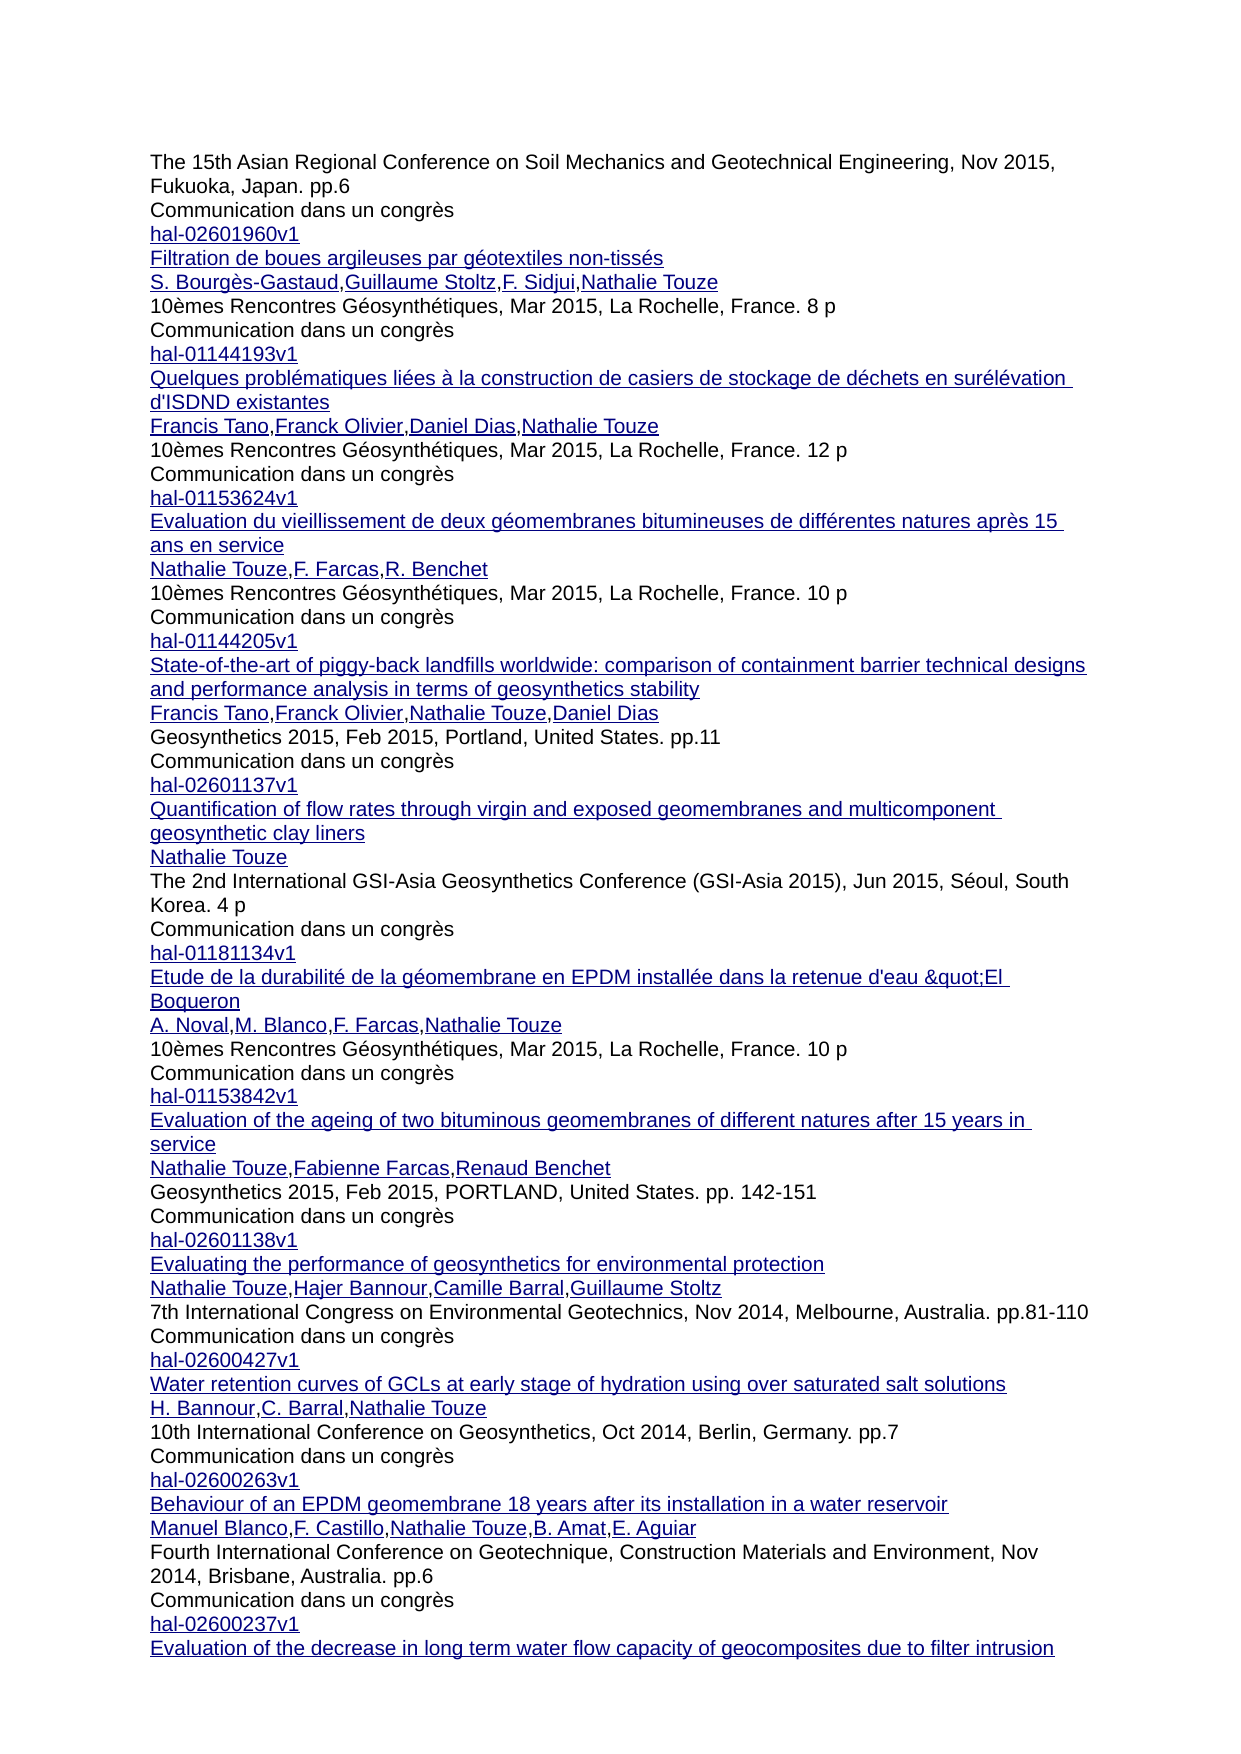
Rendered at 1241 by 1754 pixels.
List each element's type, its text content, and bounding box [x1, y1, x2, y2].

table_cell Behaviour of an EPDM geomembrane 18 years after its installation in a water reservoir Manuel Blanco,F. Castillo,Nathalie Touze,B. Amat,E. Aguiar Fourth International Conference on Geotechnique, Construction Materials and Environment, Nov 2014, Brisbane, Australia. pp.6 Communication dans un congrès hal-02600237v1 [150, 1492, 1090, 1635]
table_cell Evaluation of the decrease in long term water flow capacity of geocomposites due to filter intrusion [150, 1635, 1090, 1659]
table_cell Evaluating the performance of geosynthetics for environmental protection Nathalie Touze,Hajer Bannour,Camille Barral,Guillaume Stoltz 7th International Congress on Environmental Geotechnics, Nov 2014, Melbourne, Australia. pp.81-110 Communication dans un congrès hal-02600427v1 [150, 1252, 1090, 1372]
table_cell Quantification of flow rates through virgin and exposed geomembranes and multicomponent geosynthetic clay liners Nathalie Touze The 2nd International GSI-Asia Geosynthetics Conference (GSI-Asia 2015), Jun 2015, Séoul, South Korea. 4 p Communication dans un congrès hal-01181134v1 [150, 797, 1090, 964]
table_cell Quelques problématiques liées à la construction de casiers de stockage de déchets en surélévation d'ISDND existantes Francis Tano,Franck Olivier,Daniel Dias,Nathalie Touze 10èmes Rencontres Géosynthétiques, Mar 2015, La Rochelle, France. 12 p Communication dans un congrès hal-01153624v1 [150, 366, 1090, 509]
table_cell Water retention curves of GCLs at early stage of hydration using over saturated salt solutions H. Bannour,C. Barral,Nathalie Touze 10th International Conference on Geosynthetics, Oct 2014, Berlin, Germany. pp.7 Communication dans un congrès hal-02600263v1 [150, 1372, 1090, 1492]
table_cell Evaluation of the ageing of two bituminous geomembranes of different natures after 15 years in service Nathalie Touze,Fabienne Farcas,Renaud Benchet Geosynthetics 2015, Feb 2015, PORTLAND, United States. pp. 142-151 Communication dans un congrès hal-02601138v1 [150, 1108, 1090, 1252]
table_cell Etude de la durabilité de la géomembrane en EPDM installée dans la retenue d'eau &quot;El Boqueron A. Noval,M. Blanco,F. Farcas,Nathalie Touze 10èmes Rencontres Géosynthétiques, Mar 2015, La Rochelle, France. 10 p Communication dans un congrès hal-01153842v1 [150, 965, 1090, 1108]
table_cell Evaluation du vieillissement de deux géomembranes bitumineuses de différentes natures après 15 ans en service Nathalie Touze,F. Farcas,R. Benchet 10èmes Rencontres Géosynthétiques, Mar 2015, La Rochelle, France. 10 p Communication dans un congrès hal-01144205v1 [150, 509, 1090, 653]
table_cell The 15th Asian Regional Conference on Soil Mechanics and Geotechnical Engineering, Nov 2015, Fukuoka, Japan. pp.6 Communication dans un congrès hal-02601960v1 [150, 150, 1090, 246]
table_cell State-of-the-art of piggy-back landfills worldwide: comparison of containment barrier technical designs and performance analysis in terms of geosynthetics stability Francis Tano,Franck Olivier,Nathalie Touze,Daniel Dias Geosynthetics 2015, Feb 2015, Portland, United States. pp.11 Communication dans un congrès hal-02601137v1 [150, 653, 1090, 797]
table_cell Filtration de boues argileuses par géotextiles non-tissés S. Bourgès-Gastaud,Guillaume Stoltz,F. Sidjui,Nathalie Touze 10èmes Rencontres Géosynthétiques, Mar 2015, La Rochelle, France. 8 p Communication dans un congrès hal-01144193v1 [150, 246, 1090, 366]
